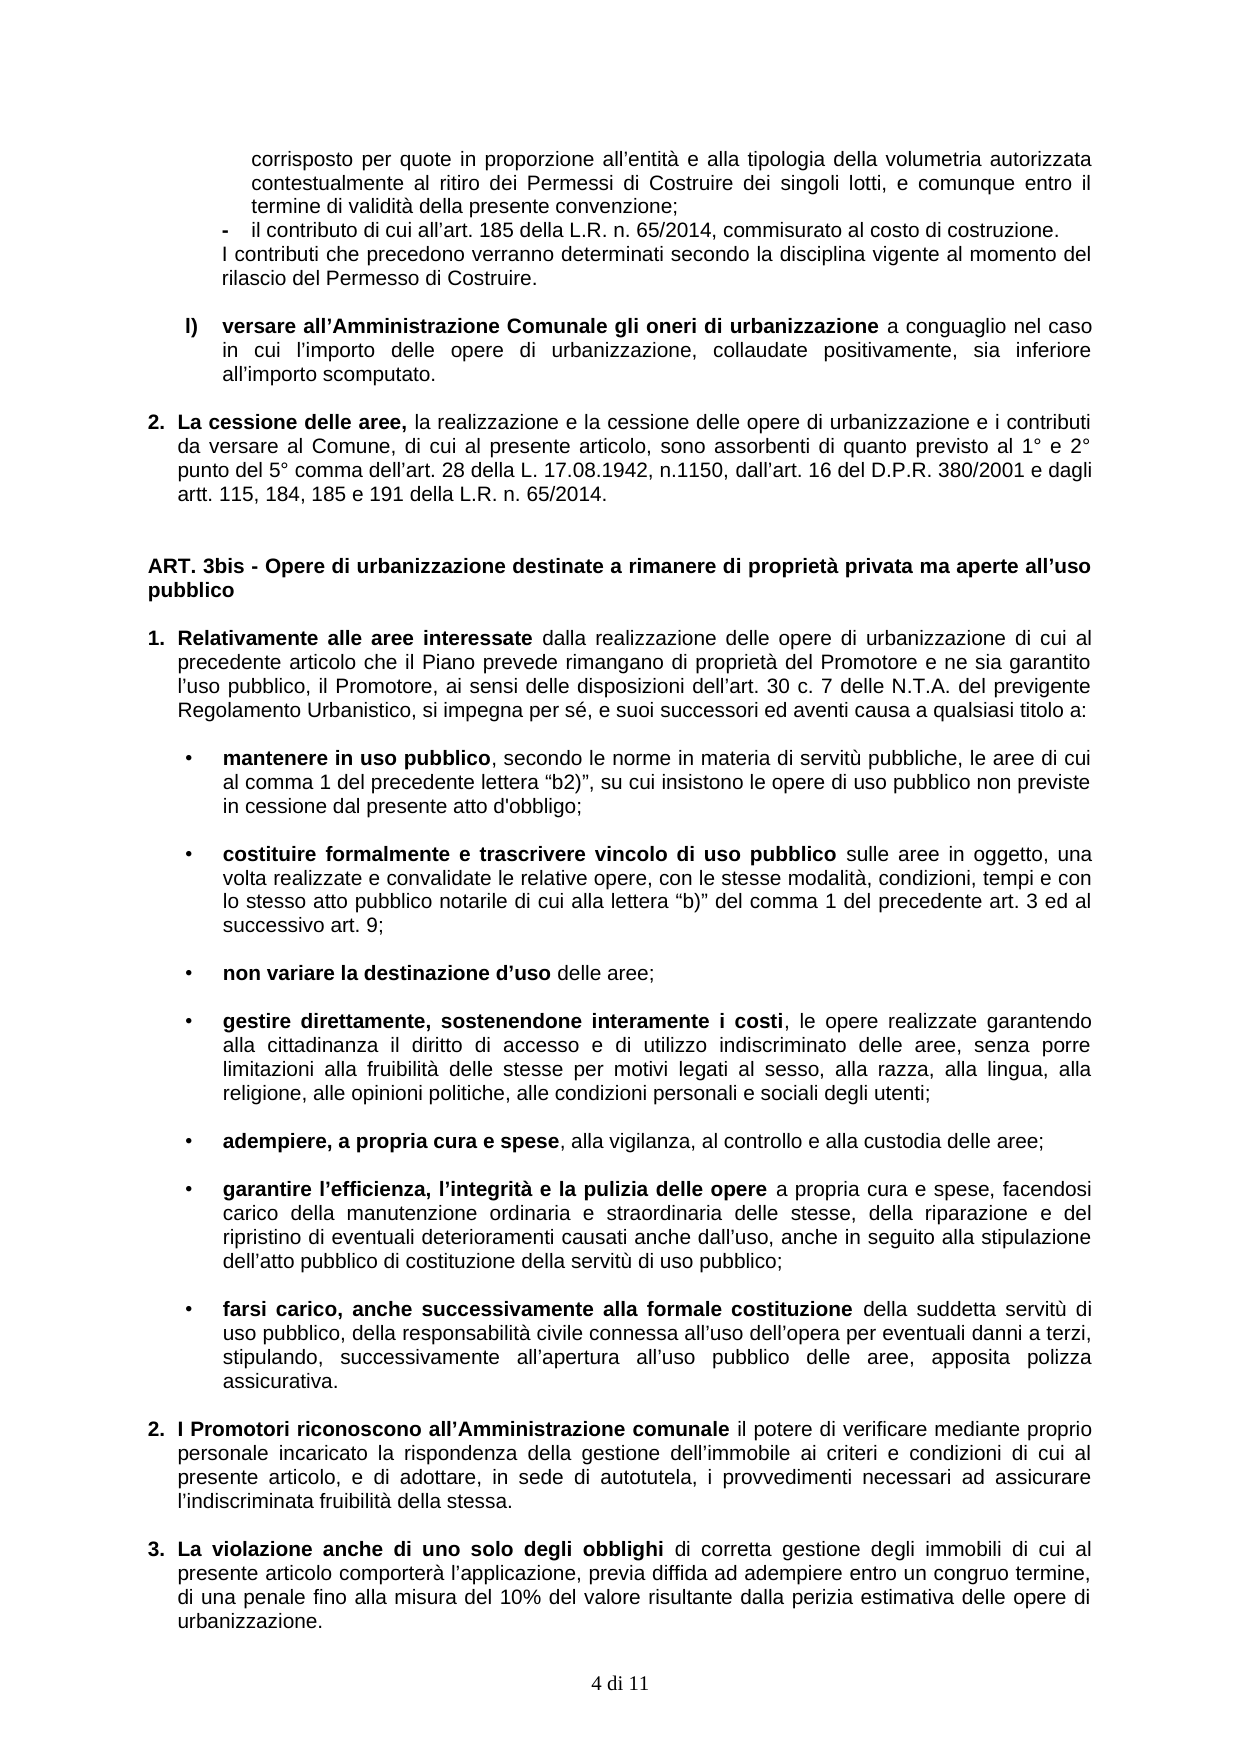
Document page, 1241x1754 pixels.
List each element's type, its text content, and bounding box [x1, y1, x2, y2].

text l) versare all’Amministrazione Comunale gli oneri di urbanizzazione a conguaglio nel caso in cui l’importo delle opere di urbanizzazione, collaudate positivamente, sia inferiore all’importo scomputato. [185, 314, 1092, 386]
text I contributi che precedono verranno determinati secondo la disciplina vigente al momento del rilascio del Permesso di Costruire. [222, 242, 1092, 290]
list I Promotori riconoscono all’Amministrazione comunale il potere di verificare mediante proprio personale incaricato la rispondenza della gestione dell’immobile ai criteri e condizioni di cui al presente articolo, e di adottare, in sede di autotutela, i provvedimenti necessari ad assicurare l’indiscriminata fruibilità della stessa. [148, 1417, 1092, 1513]
list Relativamente alle aree interessate dalla realizzazione delle opere di urbanizzazione di cui al precedente articolo che il Piano prevede rimangano di proprietà del Promotore e ne sia garantito l’uso pubblico, il Promotore, ai sensi delle disposizioni dell’art. 30 c. 7 delle N.T.A. del previgente Regolamento Urbanistico, si impegna per sé, e suoi successori ed aventi causa a qualsiasi titolo a: [148, 626, 1092, 721]
list farsi carico, anche successivamente alla formale costituzione della suddetta servitù di uso pubblico, della responsabilità civile connessa all’uso dell’opera per eventuali danni a terzi, stipulando, successivamente all’apertura all’uso pubblico delle aree, apposita polizza assicurativa. [185, 1297, 1092, 1393]
list mantenere in uso pubblico, secondo le norme in materia di servitù pubbliche, le aree di cui al comma 1 del precedente lettera “b2)”, su cui insistono le opere di uso pubblico non previste in cessione dal presente atto d'obbligo; [185, 745, 1092, 817]
text ART. 3bis - Opere di urbanizzazione destinate a rimanere di proprietà privata ma aperte all’uso pubblico [148, 554, 1092, 602]
list garantire l’efficienza, l’integrità e la pulizia delle opere a propria cura e spese, facendosi carico della manutenzione ordinaria e straordinaria delle stesse, della riparazione e del ripristino di eventuali deterioramenti causati anche dall’uso, anche in seguito alla stipulazione dell’atto pubblico di costituzione della servitù di uso pubblico; [185, 1177, 1092, 1273]
list adempiere, a propria cura e spese, alla vigilanza, al controllo e alla custodia delle aree; [185, 1129, 1092, 1153]
text - il contributo di cui all’art. 185 della L.R. n. 65/2014, commisurato al costo di costruzione. [222, 218, 1092, 242]
list costituire formalmente e trascrivere vincolo di uso pubblico sulle aree in oggetto, una volta realizzate e convalidate le relative opere, con le stesse modalità, condizioni, tempi e con lo stesso atto pubblico notarile di cui alla lettera “b)” del comma 1 del precedente art. 3 ed al successivo art. 9; [185, 841, 1092, 937]
list gestire direttamente, sostenendone interamente i costi, le opere realizzate garantendo alla cittadinanza il diritto di accesso e di utilizzo indiscriminato delle aree, senza porre limitazioni alla fruibilità delle stesse per motivi legati al sesso, alla razza, alla lingua, alla religione, alle opinioni politiche, alle condizioni personali e sociali degli utenti; [185, 1009, 1092, 1105]
list non variare la destinazione d’uso delle aree; [185, 961, 1092, 985]
list La cessione delle aree, la realizzazione e la cessione delle opere di urbanizzazione e i contributi da versare al Comune, di cui al presente articolo, sono assorbenti di quanto previsto al 1° e 2° punto del 5° comma dell’art. 28 della L. 17.08.1942, n.1150, dall’art. 16 del D.P.R. 380/2001 e dagli artt. 115, 184, 185 e 191 della L.R. n. 65/2014. [148, 410, 1092, 506]
list La violazione anche di uno solo degli obblighi di corretta gestione degli immobili di cui al presente articolo comporterà l’applicazione, previa diffida ad adempiere entro un congruo termine, di una penale fino alla misura del 10% del valore risultante dalla perizia estimativa delle opere di urbanizzazione. [148, 1537, 1092, 1633]
text corrisposto per quote in proporzione all’entità e alla tipologia della volumetria autorizzata contestualmente al ritiro dei Permessi di Costruire dei singoli lotti, e comunque entro il termine di validità della presente convenzione; [222, 146, 1092, 218]
